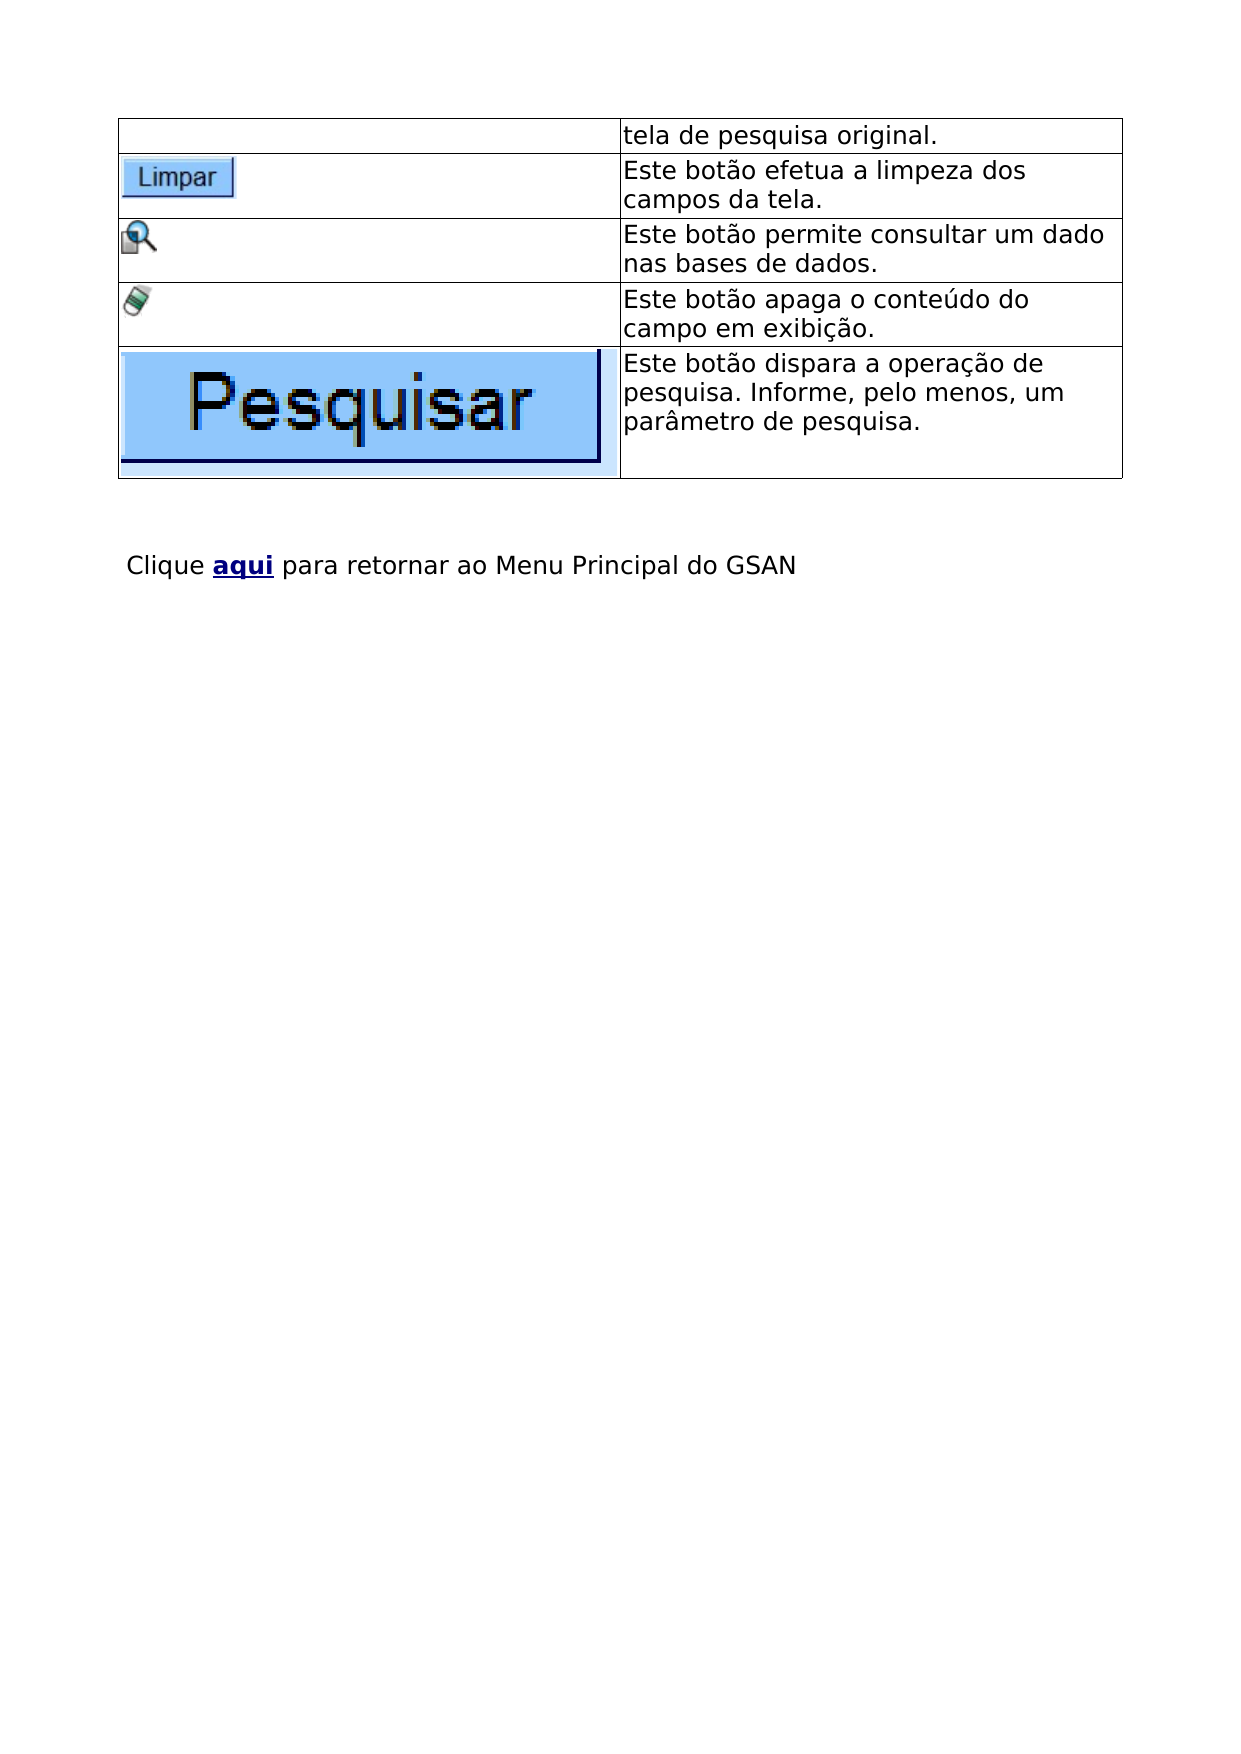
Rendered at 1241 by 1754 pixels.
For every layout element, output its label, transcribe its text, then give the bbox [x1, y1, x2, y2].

table_cell Este botão apaga o conteúdo do campo em exibição. [621, 283, 1122, 346]
table_cell Este botão dispara a operação de pesquisa. Informe, pelo menos, um parâmetro de pesquisa. [621, 347, 1122, 478]
picture [121, 284, 153, 318]
picture [121, 156, 237, 199]
table_cell tela de pesquisa original. [621, 119, 1122, 153]
picture [121, 349, 618, 476]
table_cell Este botão efetua a limpeza dos campos da tela. [621, 154, 1122, 217]
table_cell [119, 283, 620, 346]
picture [121, 220, 157, 254]
table_cell Este botão permite consultar um dado nas bases de dados. [621, 219, 1122, 282]
text Clique aqui para retornar ao Menu Principal do GSAN [118, 493, 1122, 580]
table_cell [119, 154, 620, 217]
table_cell [119, 219, 620, 282]
table_cell [119, 119, 620, 153]
